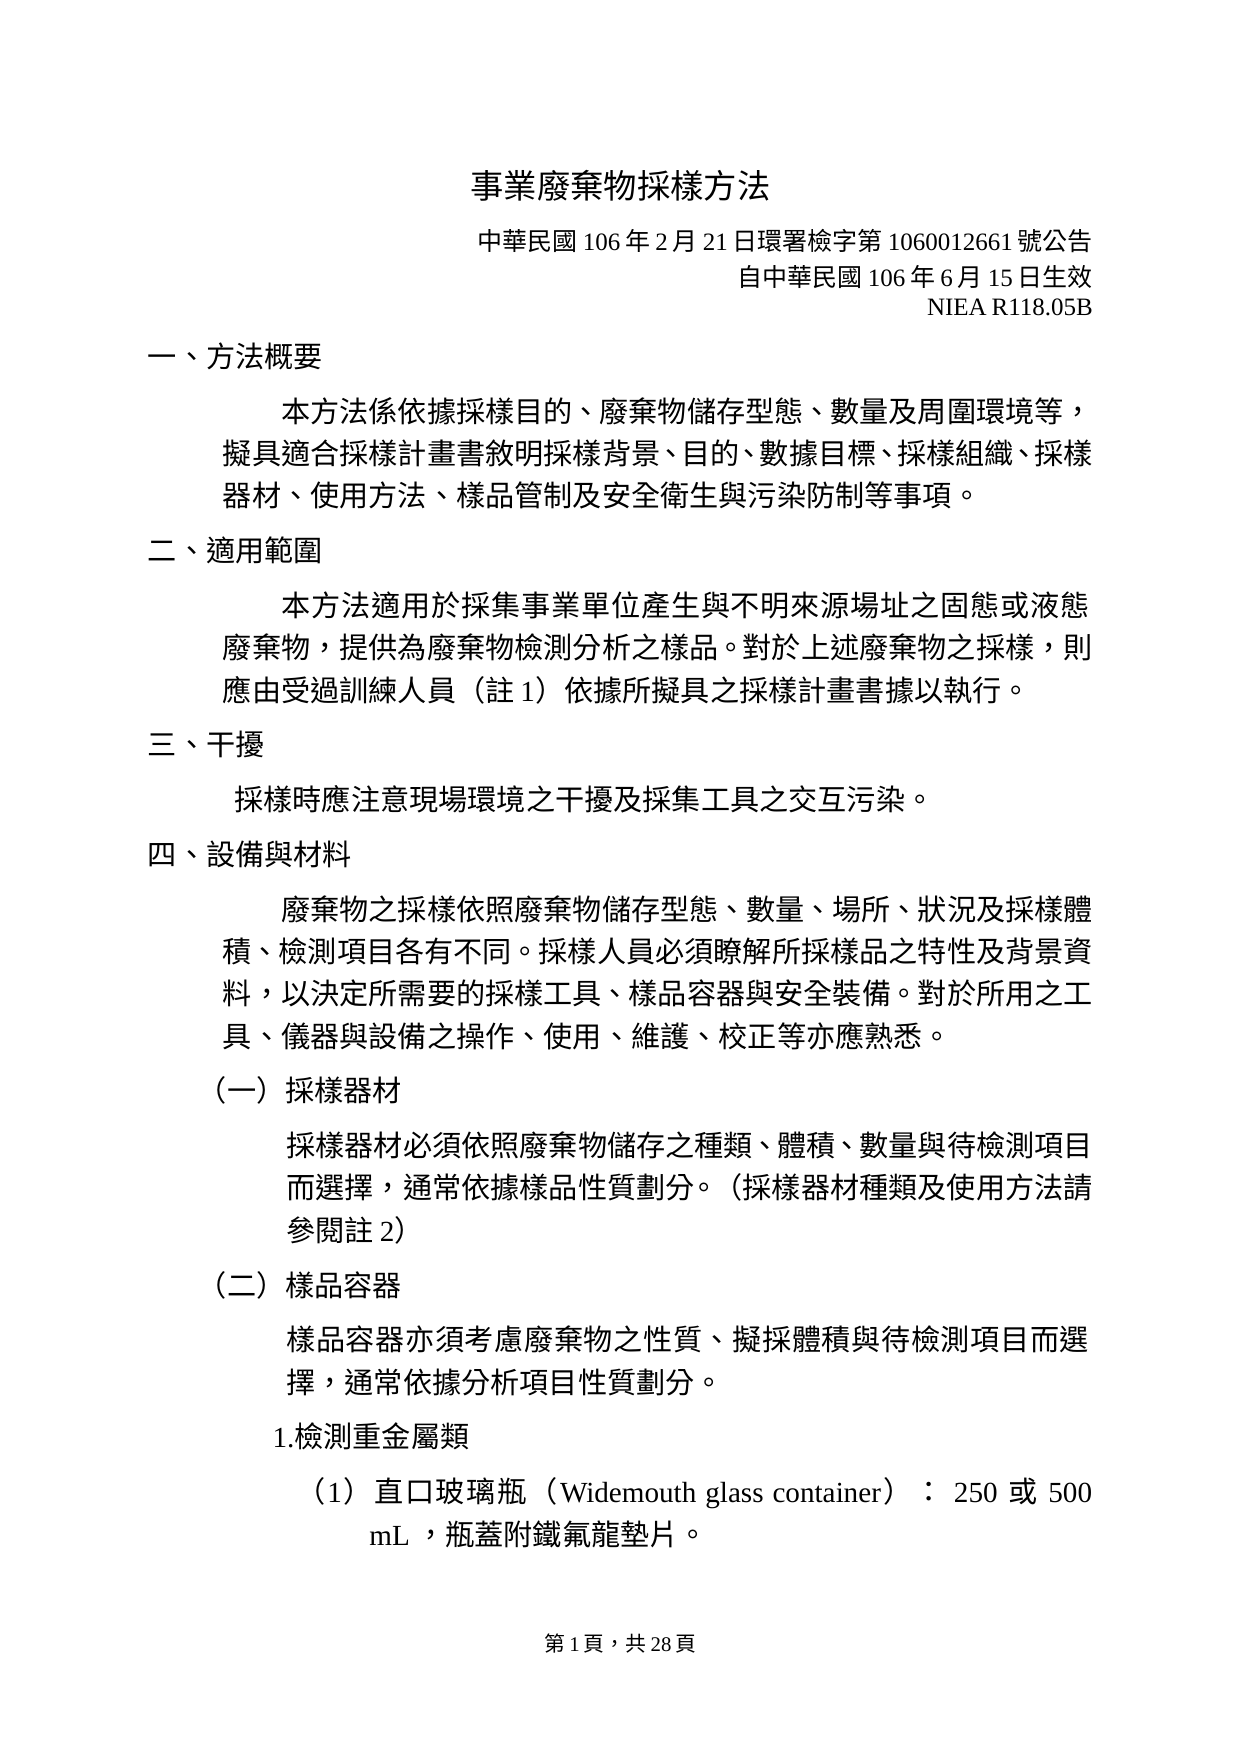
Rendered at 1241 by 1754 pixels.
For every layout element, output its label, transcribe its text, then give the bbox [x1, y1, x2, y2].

text 1.檢測重金屬類 [272, 1414, 1092, 1456]
subtitle 二、適用範圍 [148, 528, 1092, 570]
text （1）直口玻璃瓶（Widemouth glass container）： 250 或 500 mL ，瓶蓋附鐵氟龍墊片。 [296, 1469, 1092, 1553]
text 樣品容器亦須考慮廢棄物之性質、擬採體積與待檢測項目而選擇，通常依據分析項目性質劃分。 [286, 1317, 1092, 1402]
subtitle 廢棄物之採樣依照廢棄物儲存型態、數量、場所、狀況及採樣體積、檢測項目各有不同。採樣人員必須瞭解所採樣品之特性及背景資料，以決定所需要的採樣工具、樣品容器與安全裝備。對於所用之工具、儀器與設備之操作、使用、維護、校正等亦應熟悉。 [223, 886, 1092, 1056]
text 中華民國106年2月21日環署檢字第1060012661號公告 [148, 221, 1092, 257]
text 本方法適用於採集事業單位產生與不明來源場址之固態或液態廢棄物，提供為廢棄物檢測分析之樣品。對於上述廢棄物之採樣，則應由受過訓練人員（註1）依據所擬具之採樣計畫書據以執行。 [223, 583, 1092, 709]
subtitle 一、方法概要 [148, 334, 1092, 376]
subtitle 事業廢棄物採樣方法 [148, 160, 1092, 208]
subtitle 三、干擾 [148, 722, 1092, 764]
subtitle 四、設備與材料 [148, 832, 1092, 874]
text 本方法係依據採樣目的、廢棄物儲存型態、數量及周圍環境等，擬具適合採樣計畫書敘明採樣背景、目的、數據目標、採樣組織、採樣器材、使用方法、樣品管制及安全衛生與污染防制等事項。 [223, 388, 1092, 515]
text （一）採樣器材 [198, 1068, 1092, 1110]
text 採樣時應注意現場環境之干擾及採集工具之交互污染。 [198, 777, 1092, 819]
text （二）樣品容器 [198, 1262, 1092, 1304]
text 採樣器材必須依照廢棄物儲存之種類、體積、數量與待檢測項目而選擇，通常依據樣品性質劃分。（採樣器材種類及使用方法請參閱註2） [286, 1123, 1092, 1250]
text 自中華民國106年6月15日生效 [148, 257, 1092, 293]
text NIEA R118.05B [148, 293, 1092, 321]
